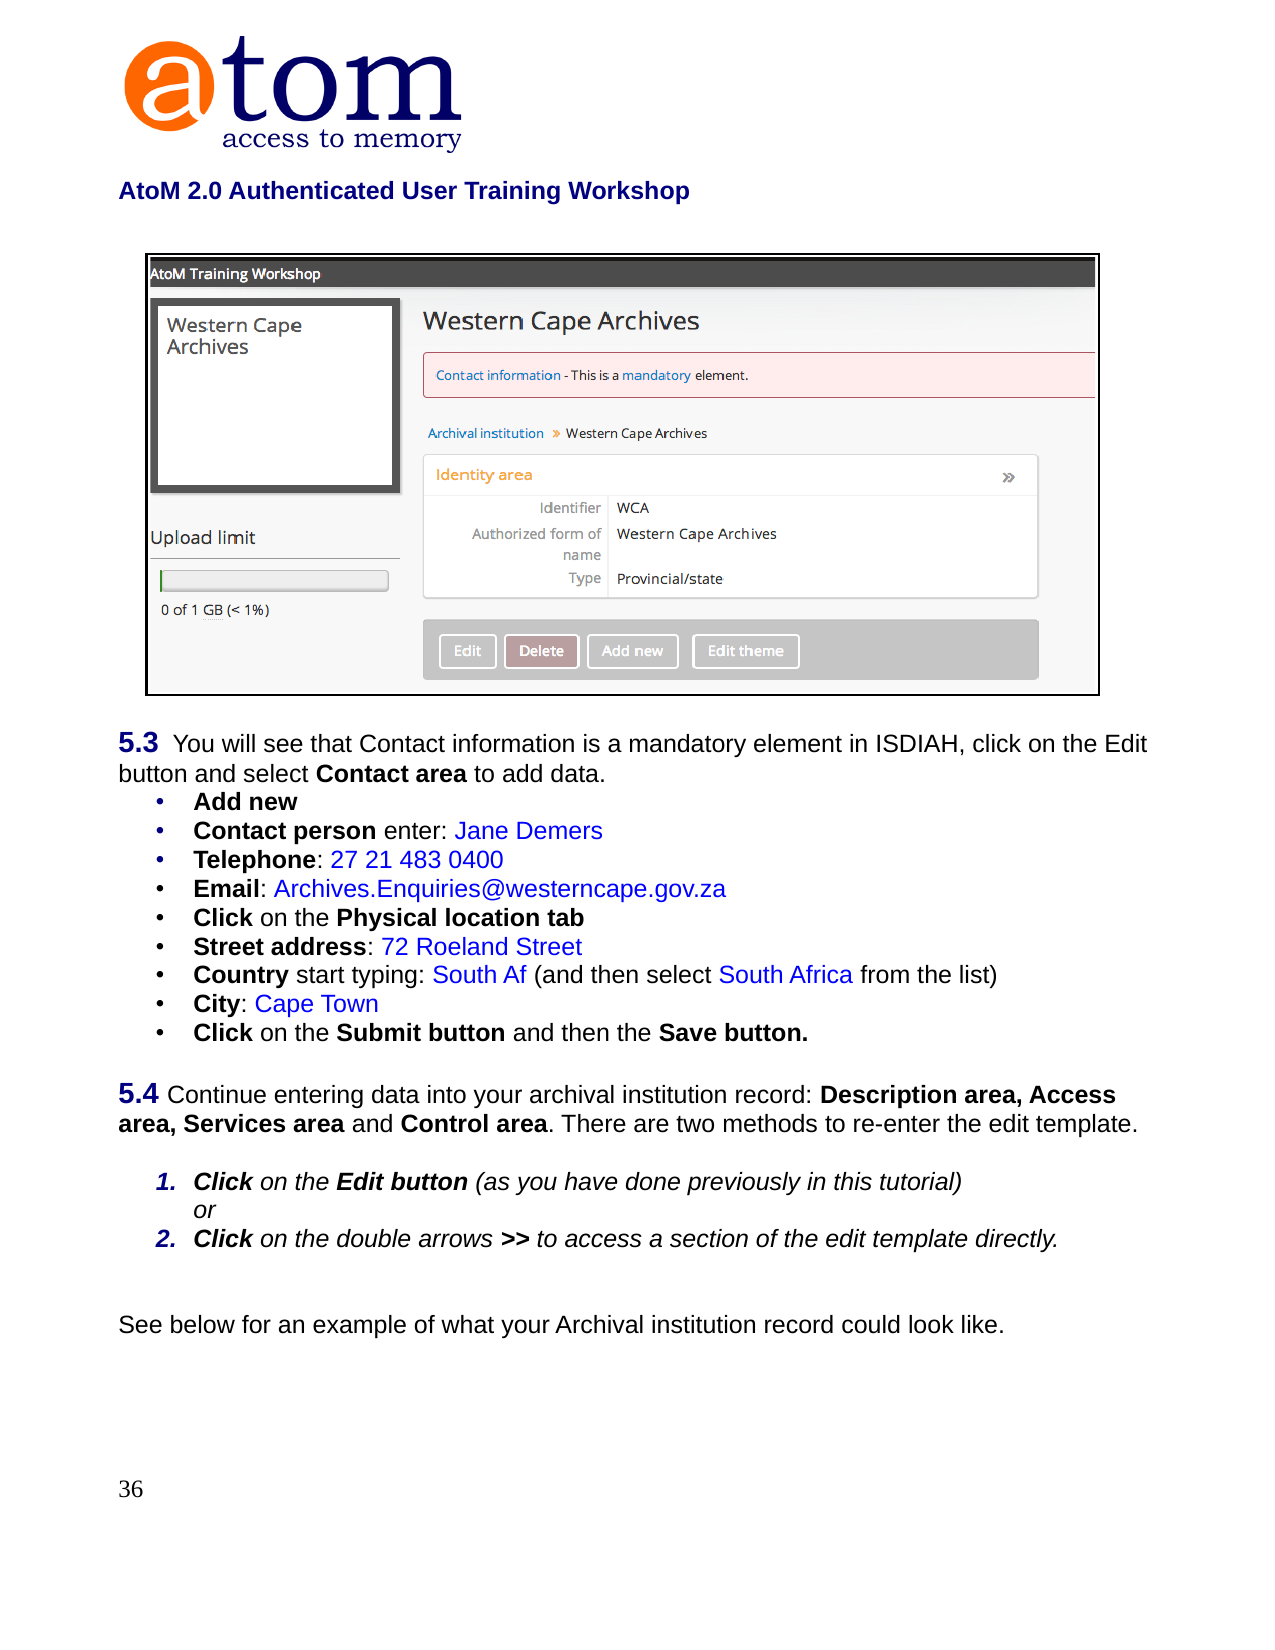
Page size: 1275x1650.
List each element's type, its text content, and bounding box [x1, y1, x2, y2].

text 5.3 You will see that Contact information is a mandatory element in ISDIAH, click on the Edit button and select Contact area to add data. [118, 725, 1157, 787]
list or [156, 1196, 1157, 1224]
list Click on the Edit button (as you have done previously in this tutorial) [156, 1167, 1157, 1196]
list Click on the double arrows >> to access a section of the edit template directly. [156, 1224, 1157, 1253]
picture [150, 257, 1096, 692]
list Telephone: 27 21 483 0400 [156, 845, 1157, 874]
list Click on the Physical location tab [156, 903, 1157, 932]
list Click on the Submit button and then the Save button. [156, 1018, 1157, 1047]
text 5.4 Continue entering data into your archival institution record: Description area, Access area, Services area and Control area. There are two methods to re-enter the edit template. [118, 1076, 1157, 1138]
list Email: Archives.Enquiries@westerncape.gov.za [156, 874, 1157, 903]
list City: Cape Town [156, 989, 1157, 1018]
list Street address: 72 Roeland Street [156, 932, 1157, 960]
list Add new [156, 787, 1157, 816]
picture [124, 36, 462, 153]
text See below for an example of what your Archival institution record could look like. [118, 1311, 1157, 1339]
list Country start typing: South Af (and then select South Africa from the list) [156, 960, 1157, 989]
list Contact person enter: Jane Demers [156, 816, 1157, 845]
